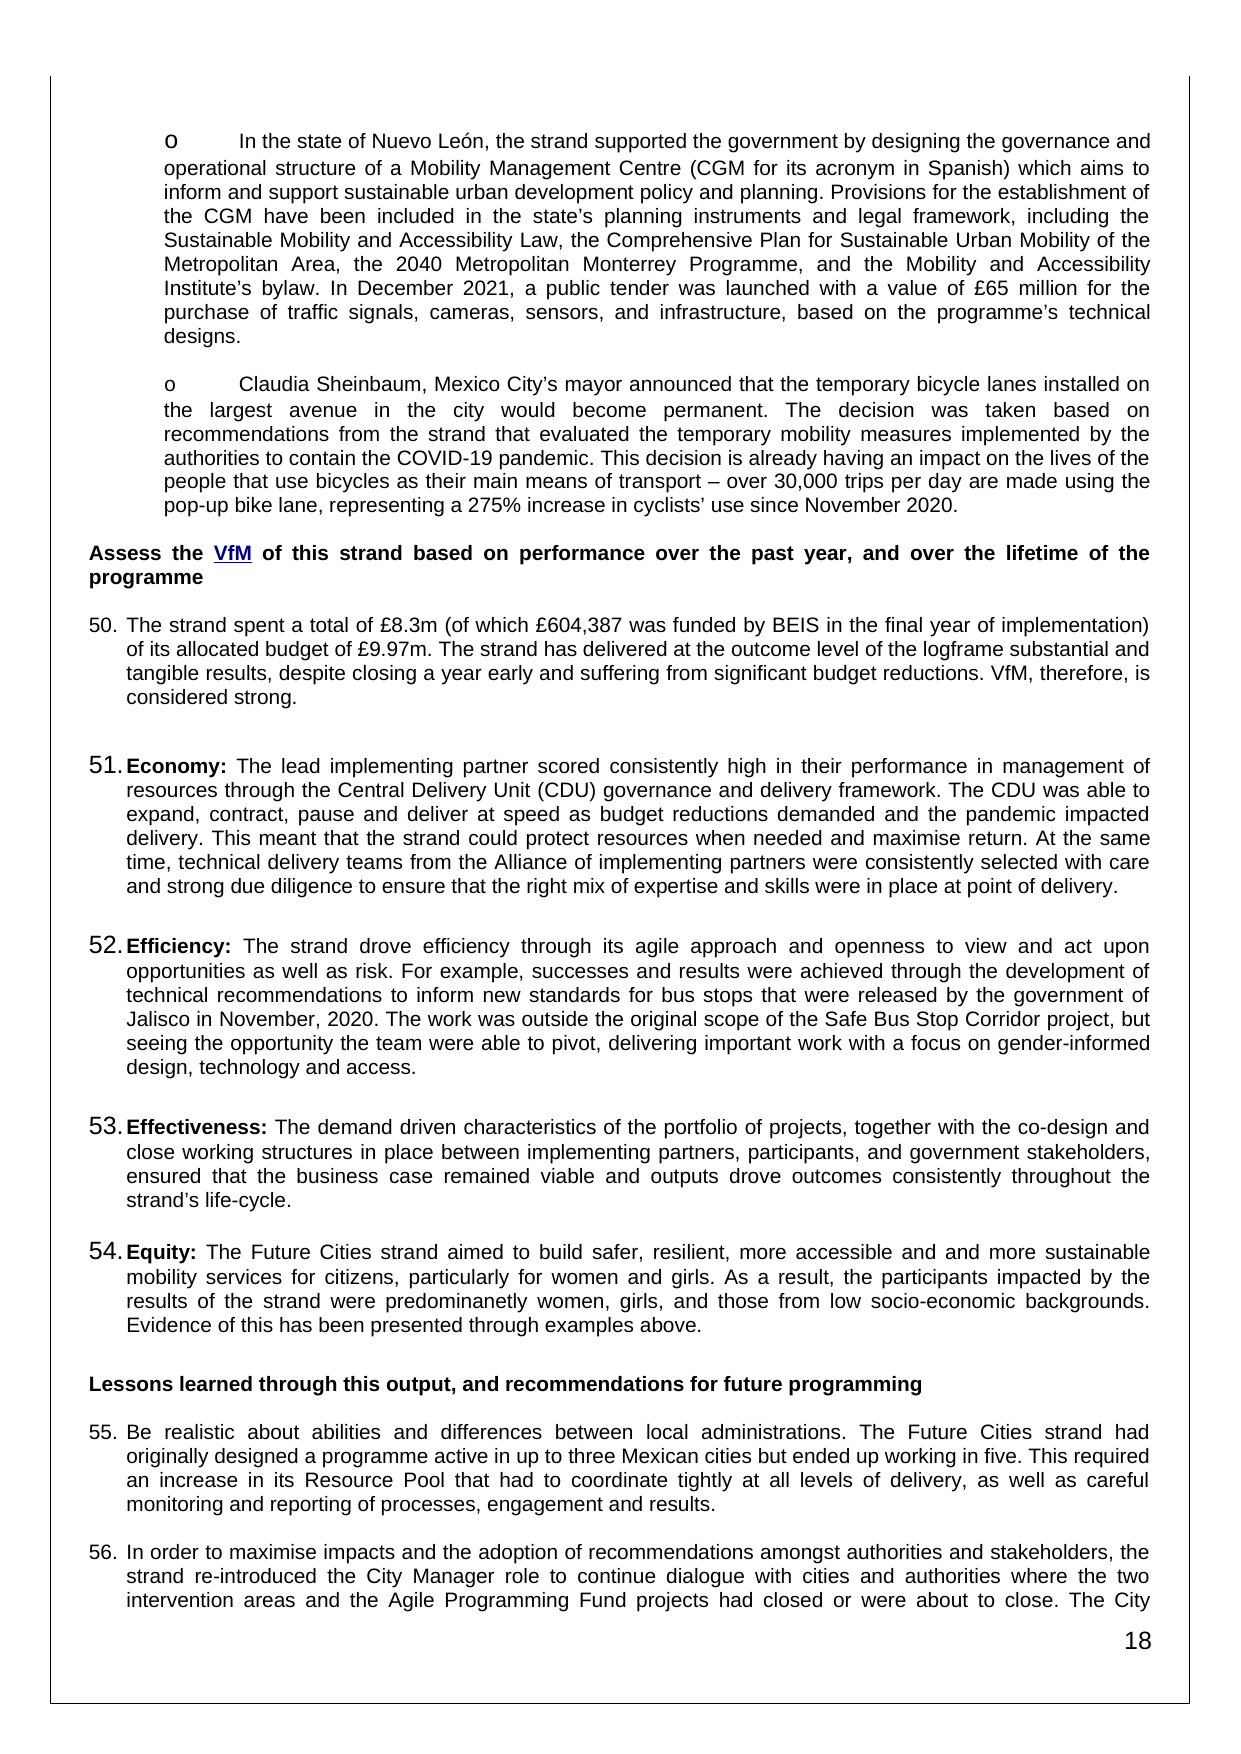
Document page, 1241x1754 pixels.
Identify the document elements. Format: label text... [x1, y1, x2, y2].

list Effectiveness: The demand driven characteristics of the portfolio of projects, together with the co-design and close working structures in place between implementing partners, participants, and government stakeholders, ensured that the business case remained viable and outputs drove outcomes consistently throughout the strand’s life-cycle. [89, 1111, 1152, 1212]
list The strand spent a total of £8.3m (of which £604,387 was funded by BEIS in the final year of implementation) of its allocated budget of £9.97m. The strand has delivered at the outcome level of the logframe substantial and tangible results, despite closing a year early and suffering from significant budget reductions. VfM, therefore, is considered strong. [89, 613, 1152, 709]
text Lessons learned through this output, and recommendations for future programming [89, 1372, 1152, 1396]
list Economy: The lead implementing partner scored consistently high in their performance in management of resources through the Central Delivery Unit (CDU) governance and delivery framework. The CDU was able to expand, contract, pause and deliver at speed as budget reductions demanded and the pandemic impacted delivery. This meant that the strand could protect resources when needed and maximise return. At the same time, technical delivery teams from the Alliance of implementing partners were consistently selected with care and strong due diligence to ensure that the right mix of expertise and skills were in place at point of delivery. [89, 749, 1152, 898]
list Claudia Sheinbaum, Mexico City’s mayor announced that the temporary bicycle lanes installed on the largest avenue in the city would become permanent. The decision was taken based on recommendations from the strand that evaluated the temporary mobility measures implemented by the authorities to contain the COVID-19 pandemic. This decision is already having an impact on the lives of the people that use bicycles as their main means of transport – over 30,000 trips per day are made using the pop-up bike lane, representing a 275% increase in cyclists’ use since November 2020. [164, 372, 1152, 517]
list Efficiency: The strand drove efficiency through its agile approach and openness to view and act upon opportunities as well as risk. For example, successes and results were achieved through the development of technical recommendations to inform new standards for bus stops that were released by the government of Jalisco in November, 2020. The work was outside the original scope of the Safe Bus Stop Corridor project, but seeing the opportunity the team were able to pivot, delivering important work with a focus on gender-informed design, technology and access. [89, 930, 1152, 1079]
list In order to maximise impacts and the adoption of recommendations amongst authorities and stakeholders, the strand re-introduced the City Manager role to continue dialogue with cities and authorities where the two intervention areas and the Agile Programming Fund projects had closed or were about to close. The City [89, 1540, 1152, 1612]
list Be realistic about abilities and differences between local administrations. The Future Cities strand had originally designed a programme active in up to three Mexican cities but ended up working in five. This required an increase in its Resource Pool that had to coordinate tightly at all levels of delivery, as well as careful monitoring and reporting of processes, engagement and results. [89, 1420, 1152, 1516]
list Equity: The Future Cities strand aimed to build safer, resilient, more accessible and and more sustainable mobility services for citizens, particularly for women and girls. As a result, the participants impacted by the results of the strand were predominanetly women, girls, and those from low socio-economic backgrounds. Evidence of this has been presented through examples above. [89, 1236, 1152, 1336]
text Assess the VfM of this strand based on performance over the past year, and over the lifetime of the programme [89, 541, 1152, 589]
list In the state of Nuevo León, the strand supported the government by designing the governance and operational structure of a Mobility Management Centre (CGM for its acronym in Spanish) which aims to inform and support sustainable urban development policy and planning. Provisions for the establishment of the CGM have been included in the state’s planning instruments and legal framework, including the Sustainable Mobility and Accessibility Law, the Comprehensive Plan for Sustainable Urban Mobility of the Metropolitan Area, the 2040 Metropolitan Monterrey Programme, and the Mobility and Accessibility Institute’s bylaw. In December 2021, a public tender was launched with a value of £65 million for the purchase of traffic signals, cameras, sensors, and infrastructure, based on the programme’s technical designs. [164, 128, 1152, 348]
